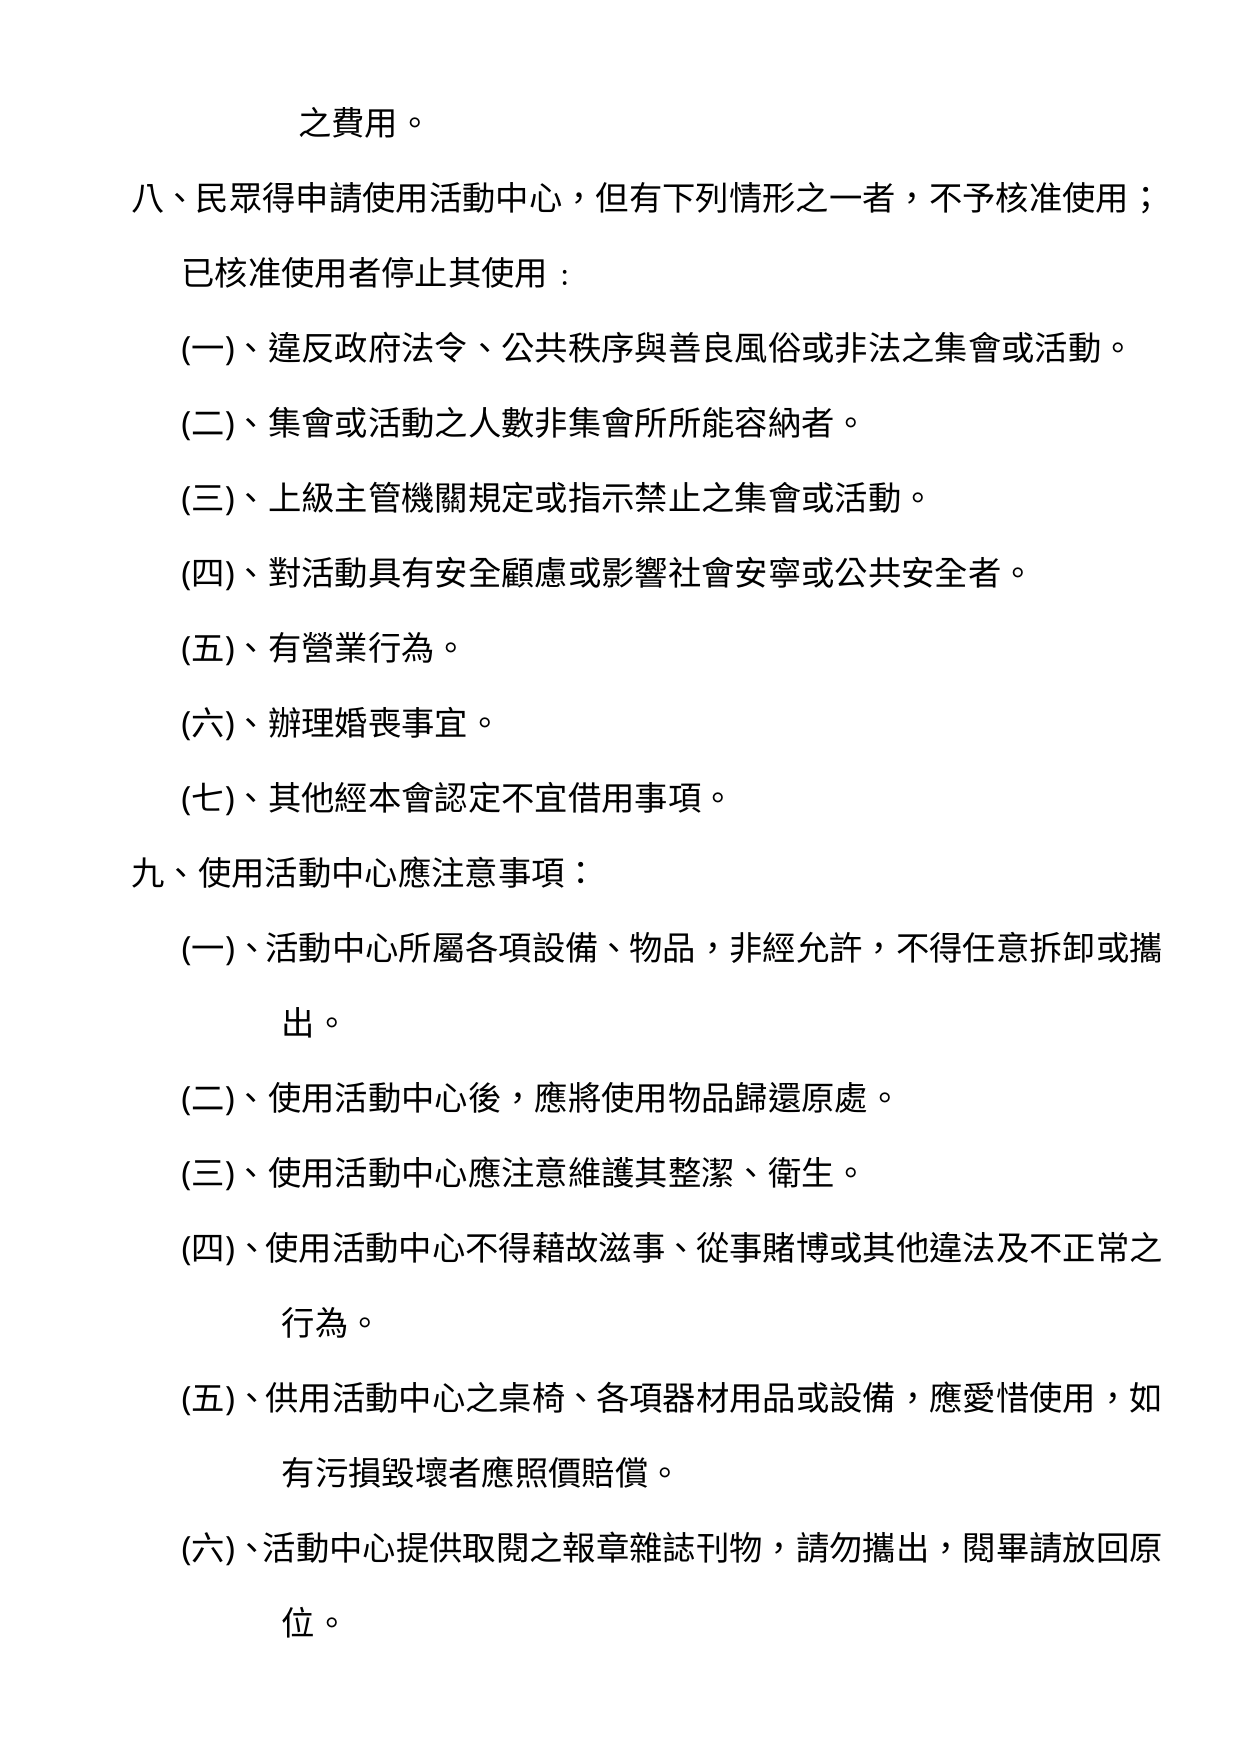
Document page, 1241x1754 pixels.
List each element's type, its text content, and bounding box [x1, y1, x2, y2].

text 八、民眾得申請使用活動中心，但有下列情形之一者，不予核准使用；已核准使用者停止其使用﹕ [131, 158, 1162, 308]
text (五)、供用活動中心之桌椅、各項器材用品或設備，應愛惜使用，如有污損毀壞者應照價賠償。 [181, 1358, 1162, 1508]
text (三)、上級主管機關規定或指示禁止之集會或活動。 [131, 458, 1162, 533]
text 九、使用活動中心應注意事項： [131, 833, 1162, 908]
text 之費用。 [198, 83, 1162, 158]
text (二)、使用活動中心後，應將使用物品歸還原處。 [131, 1058, 1162, 1133]
text (三)、使用活動中心應注意維護其整潔、衛生。 [131, 1133, 1162, 1208]
text (六)、活動中心提供取閱之報章雜誌刊物，請勿攜出，閱畢請放回原位。 [181, 1508, 1162, 1658]
text (四)、使用活動中心不得藉故滋事、從事賭博或其他違法及不正常之行為。 [181, 1208, 1162, 1358]
text (一)、活動中心所屬各項設備、物品，非經允許，不得任意拆卸或攜出。 [181, 908, 1162, 1058]
text (一)、違反政府法令、公共秩序與善良風俗或非法之集會或活動。 [131, 308, 1162, 383]
text (四)、對活動具有安全顧慮或影響社會安寧或公共安全者。 [131, 533, 1162, 608]
text (五)、有營業行為。 [131, 608, 1162, 683]
text (七)、其他經本會認定不宜借用事項。 [131, 758, 1162, 833]
text (六)、辦理婚喪事宜。 [131, 683, 1162, 758]
text (二)、集會或活動之人數非集會所所能容納者。 [131, 383, 1162, 458]
